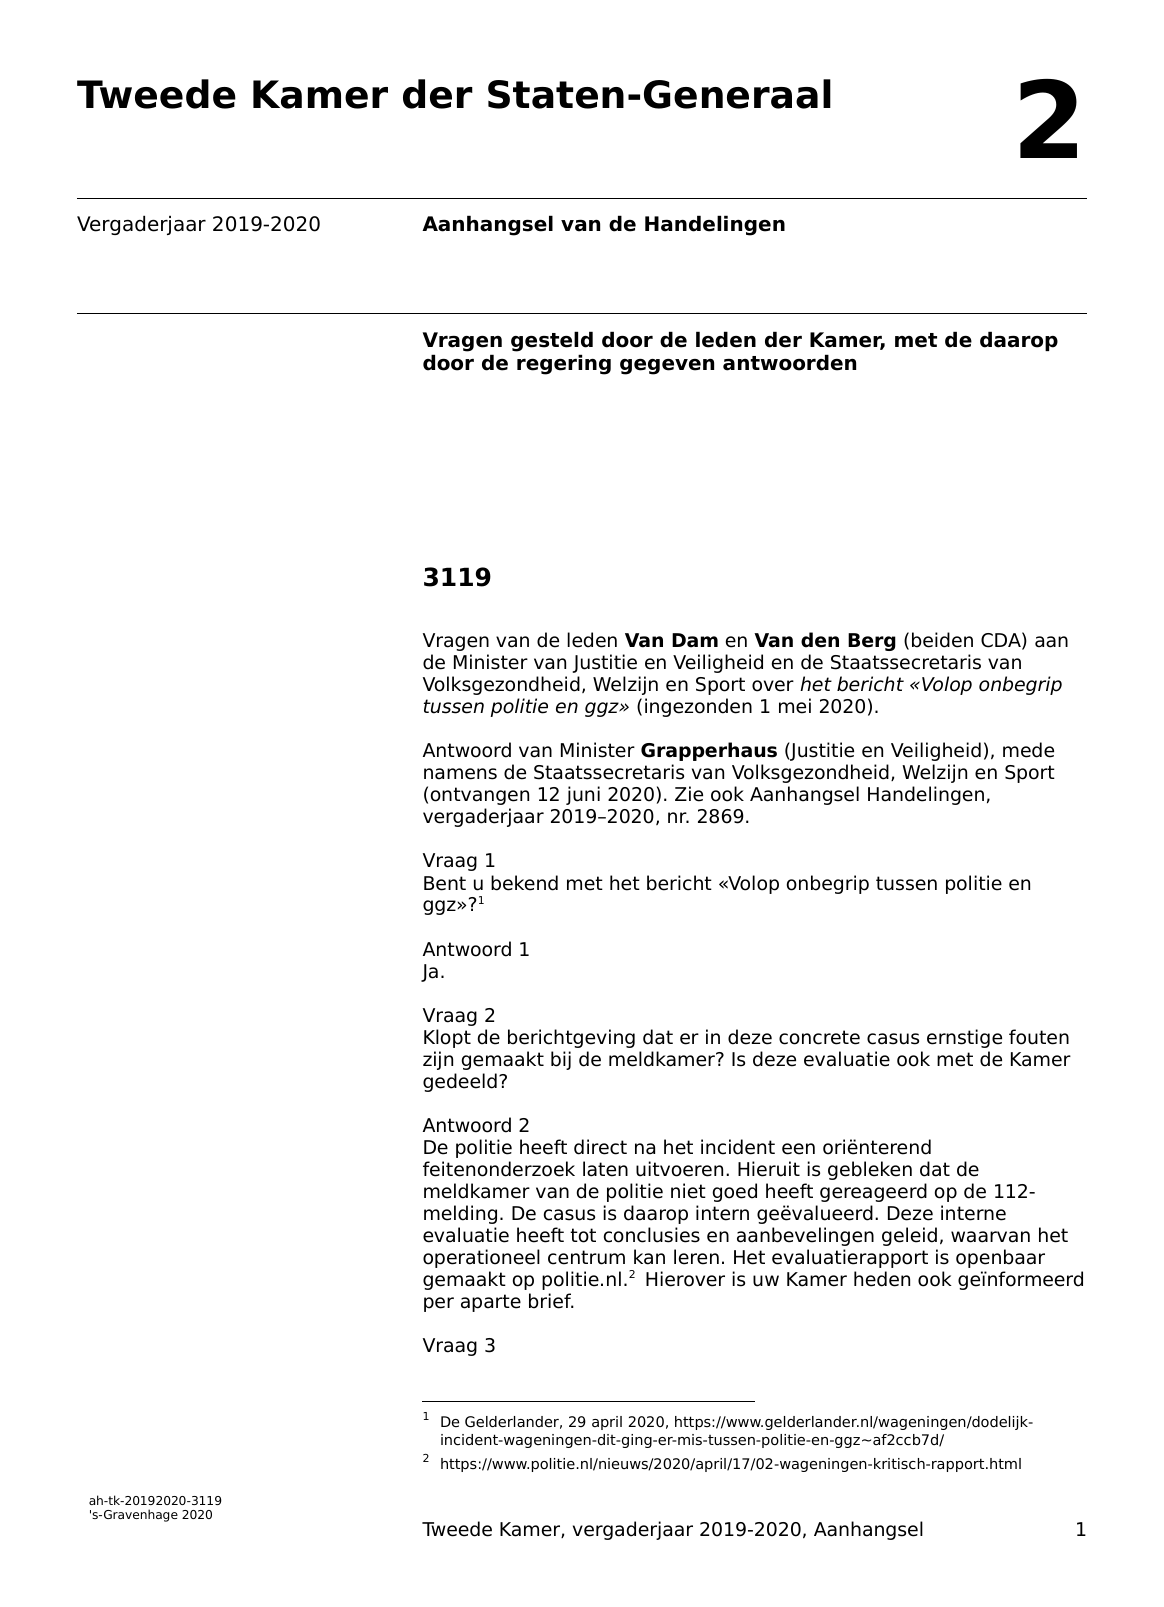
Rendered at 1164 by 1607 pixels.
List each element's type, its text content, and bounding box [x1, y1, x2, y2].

text Vraag 1 [422, 850, 1087, 872]
text Bent u bekend met het bericht «Volop onbegrip tussen politie en ggz»? [422, 872, 1087, 916]
text De politie heeft direct na het incident een oriënterend feitenonderzoek laten uitvoeren. Hieruit is gebleken dat de meldkamer van de politie niet goed heeft gereageerd op de 112-melding. De casus is daarop intern geëvalueerd. Deze interne evaluatie heeft tot conclusies en aanbevelingen geleid, waarvan het operationeel centrum kan leren. Het evaluatierapport is openbaar gemaakt op politie.nl. Hierover is uw Kamer heden ook geïnformeerd per aparte brief. [422, 1137, 1087, 1313]
text De Gelderlander, 29 april 2020, https://www.gelderlander.nl/wageningen/dodelijk-incident-wageningen-dit-ging-er-mis-tussen-politie-en-ggz~af2ccb7d/ [422, 1410, 1087, 1449]
table_cell Vergaderjaar 2019-2020 [77, 199, 422, 313]
text Antwoord 1 [422, 938, 1087, 961]
text Ja. [422, 961, 1087, 982]
text Vraag 3 [422, 1335, 1087, 1357]
text Antwoord 2 [422, 1115, 1087, 1137]
text 's-Gravenhage 2020 [88, 1508, 323, 1522]
text 3119 [422, 563, 1087, 592]
text Antwoord van Minister Grapperhaus (Justitie en Veiligheid), mede namens de Staatssecretaris van Volksgezondheid, Welzijn en Sport (ontvangen 12 juni 2020). Zie ook Aanhangsel Handelingen, vergaderjaar 2019–2020, nr. 2869. [422, 740, 1087, 828]
table_header Tweede Kamer der Staten-Generaal [77, 59, 886, 198]
table_cell Vragen gesteld door de leden der Kamer, met de daarop door de regering gegeven antwoorden [422, 314, 1087, 375]
text Vragen van de leden Van Dam en Van den Berg (beiden CDA) aan de Minister van Justitie en Veiligheid en de Staatssecretaris van Volksgezondheid, Welzijn en Sport over het bericht «Volop onbegrip tussen politie en ggz» (ingezonden 1 mei 2020). [422, 630, 1087, 718]
text Klopt de berichtgeving dat er in deze concrete casus ernstige fouten zijn gemaakt bij de meldkamer? Is deze evaluatie ook met de Kamer gedeeld? [422, 1027, 1087, 1093]
text ah-tk-20192020-3119 [88, 1494, 323, 1508]
table_cell [77, 314, 422, 375]
table_cell Aanhangsel van de Handelingen [422, 199, 1087, 313]
text https://www.politie.nl/nieuws/2020/april/17/02-wageningen-kritisch-rapport.html [422, 1452, 1087, 1474]
table_header 2 [886, 59, 1087, 198]
text Vraag 2 [422, 1005, 1087, 1027]
